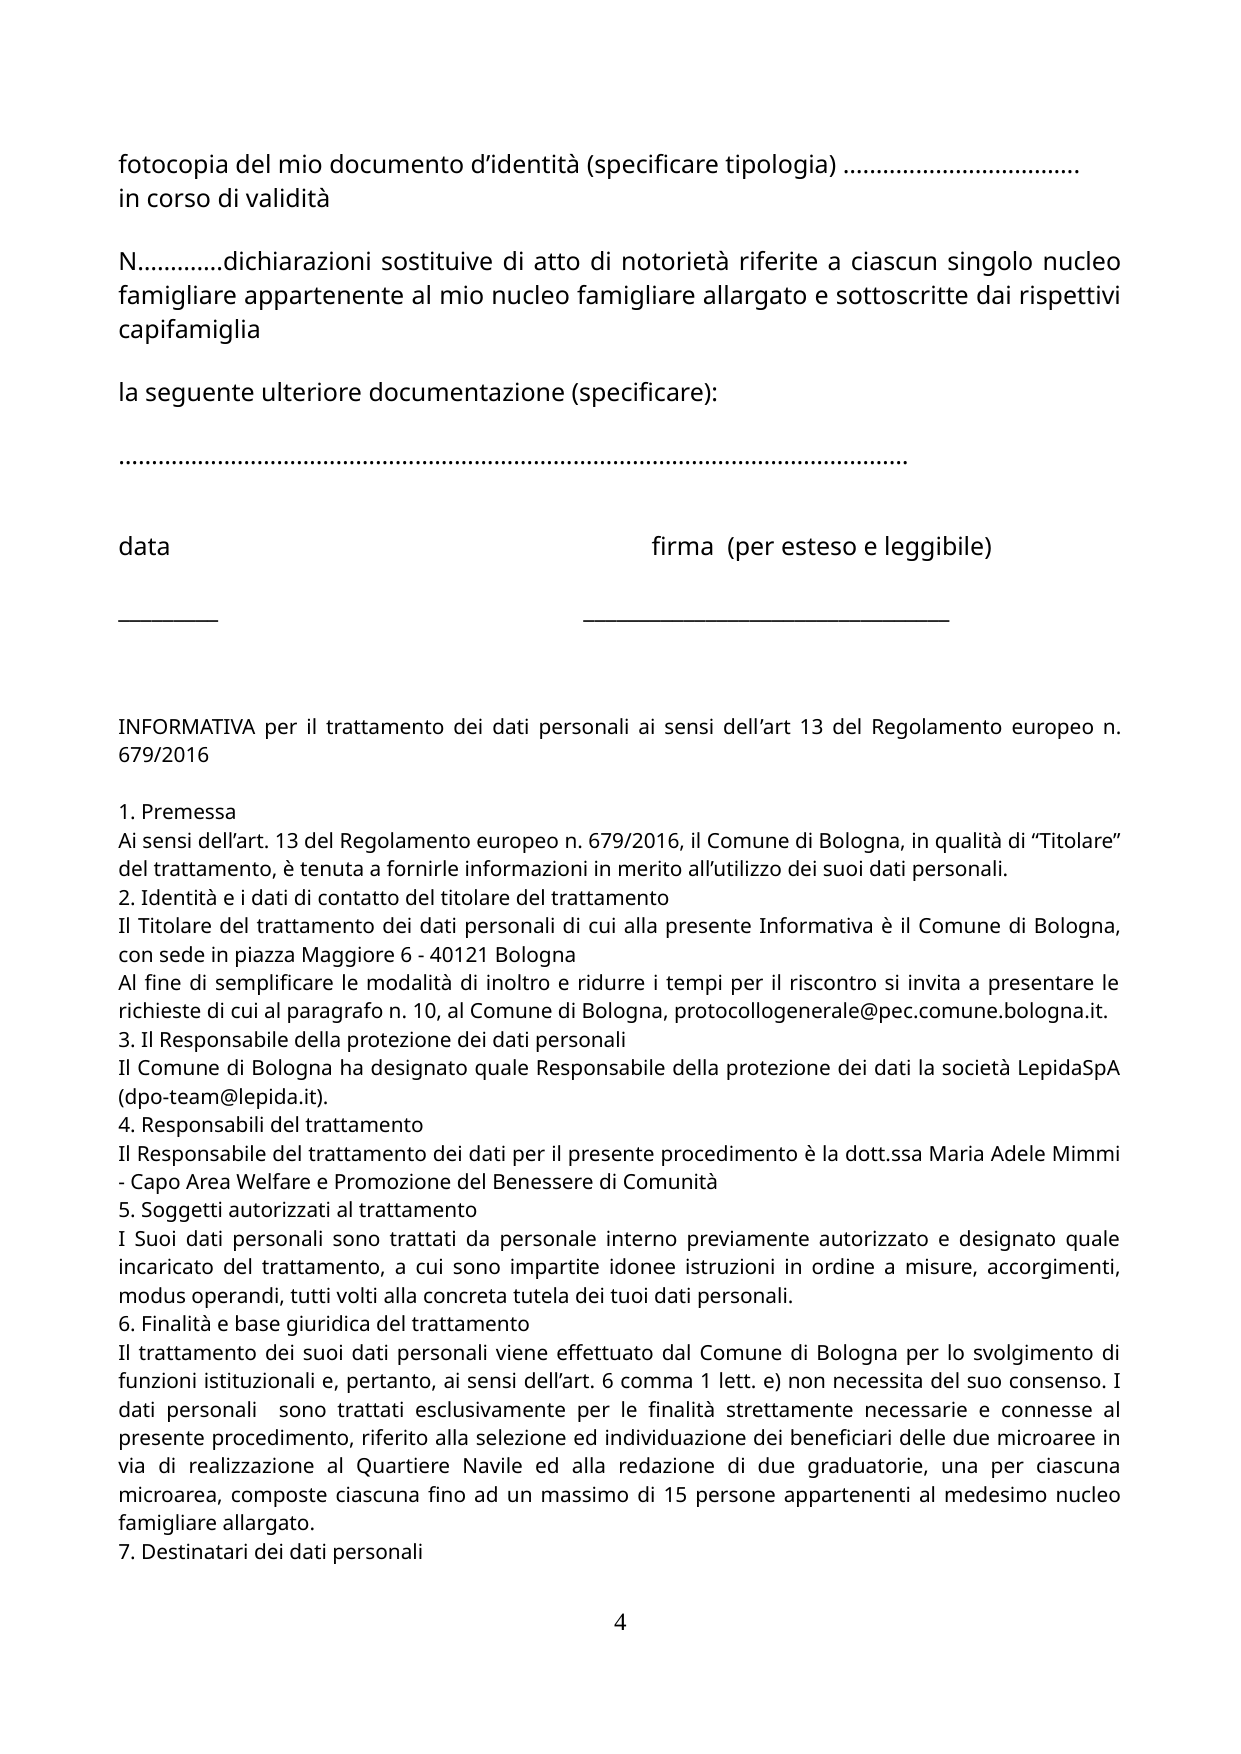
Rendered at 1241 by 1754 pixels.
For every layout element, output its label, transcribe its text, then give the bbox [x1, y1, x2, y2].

text 7. Destinatari dei dati personali [118, 1537, 1122, 1565]
text INFORMATIVA per il trattamento dei dati personali ai sensi dell’art 13 del Regolamento europeo n. 679/2016 [118, 712, 1122, 769]
text Il trattamento dei suoi dati personali viene effettuato dal Comune di Bologna per lo svolgimento di funzioni istituzionali e, pertanto, ai sensi dell’art. 6 comma 1 lett. e) non necessita del suo consenso. I dati personali sono trattati esclusivamente per le finalità strettamente necessarie e connesse al presente procedimento, riferito alla selezione ed individuazione dei beneficiari delle due microaree in via di realizzazione al Quartiere Navile ed alla redazione di due graduatorie, una per ciascuna microarea, composte ciascuna fino ad un massimo di 15 persone appartenenti al medesimo nucleo famigliare allargato. [118, 1338, 1122, 1537]
text la seguente ulteriore documentazione (specificare): [118, 375, 1122, 409]
text I Suoi dati personali sono trattati da personale interno previamente autorizzato e designato quale incaricato del trattamento, a cui sono impartite idonee istruzioni in ordine a misure, accorgimenti, modus operandi, tutti volti alla concreta tutela dei tuoi dati personali. [118, 1224, 1122, 1309]
text 3. Il Responsabile della protezione dei dati personali [118, 1025, 1122, 1053]
text 6. Finalità e base giuridica del trattamento [118, 1309, 1122, 1338]
text ………………………………………………………………………………………………………… [118, 437, 1122, 472]
text 4. Responsabili del trattamento [118, 1110, 1122, 1139]
text 5. Soggetti autorizzati al trattamento [118, 1196, 1122, 1224]
text fotocopia del mio documento d’identità (specificare tipologia) …..…………………………. [118, 147, 1122, 181]
text Il Responsabile del trattamento dei dati per il presente procedimento è la dott.ssa Maria Adele Mimmi - Capo Area Welfare e Promozione del Benessere di Comunità [118, 1139, 1122, 1196]
text data firma (per esteso e leggibile) [118, 529, 1122, 563]
text Ai sensi dell’art. 13 del Regolamento europeo n. 679/2016, il Comune di Bologna, in qualità di “Titolare” del trattamento, è tenuta a fornirle informazioni in merito all’utilizzo dei suoi dati personali. [118, 826, 1122, 883]
text Il Comune di Bologna ha designato quale Responsabile della protezione dei dati la società LepidaSpA (dpo-team@lepida.it). [118, 1053, 1122, 1110]
text N………….dichiarazioni sostituive di atto di notorietà riferite a ciascun singolo nucleo famigliare appartenente al mio nucleo famigliare allargato e sottoscritte dai rispettivi capifamiglia [118, 244, 1122, 346]
text Al fine di semplificare le modalità di inoltro e ridurre i tempi per il riscontro si invita a presentare le richieste di cui al paragrafo n. 10, al Comune di Bologna, protocollogenerale@pec.comune.bologna.it. [118, 968, 1122, 1025]
text 1. Premessa [118, 797, 1122, 826]
text Il Titolare del trattamento dei dati personali di cui alla presente Informativa è il Comune di Bologna, con sede in piazza Maggiore 6 - 40121 Bologna [118, 911, 1122, 968]
text in corso di validità [118, 181, 1122, 215]
text 2. Identità e i dati di contatto del titolare del trattamento [118, 883, 1122, 911]
text _________ _________________________________ [118, 592, 1122, 626]
